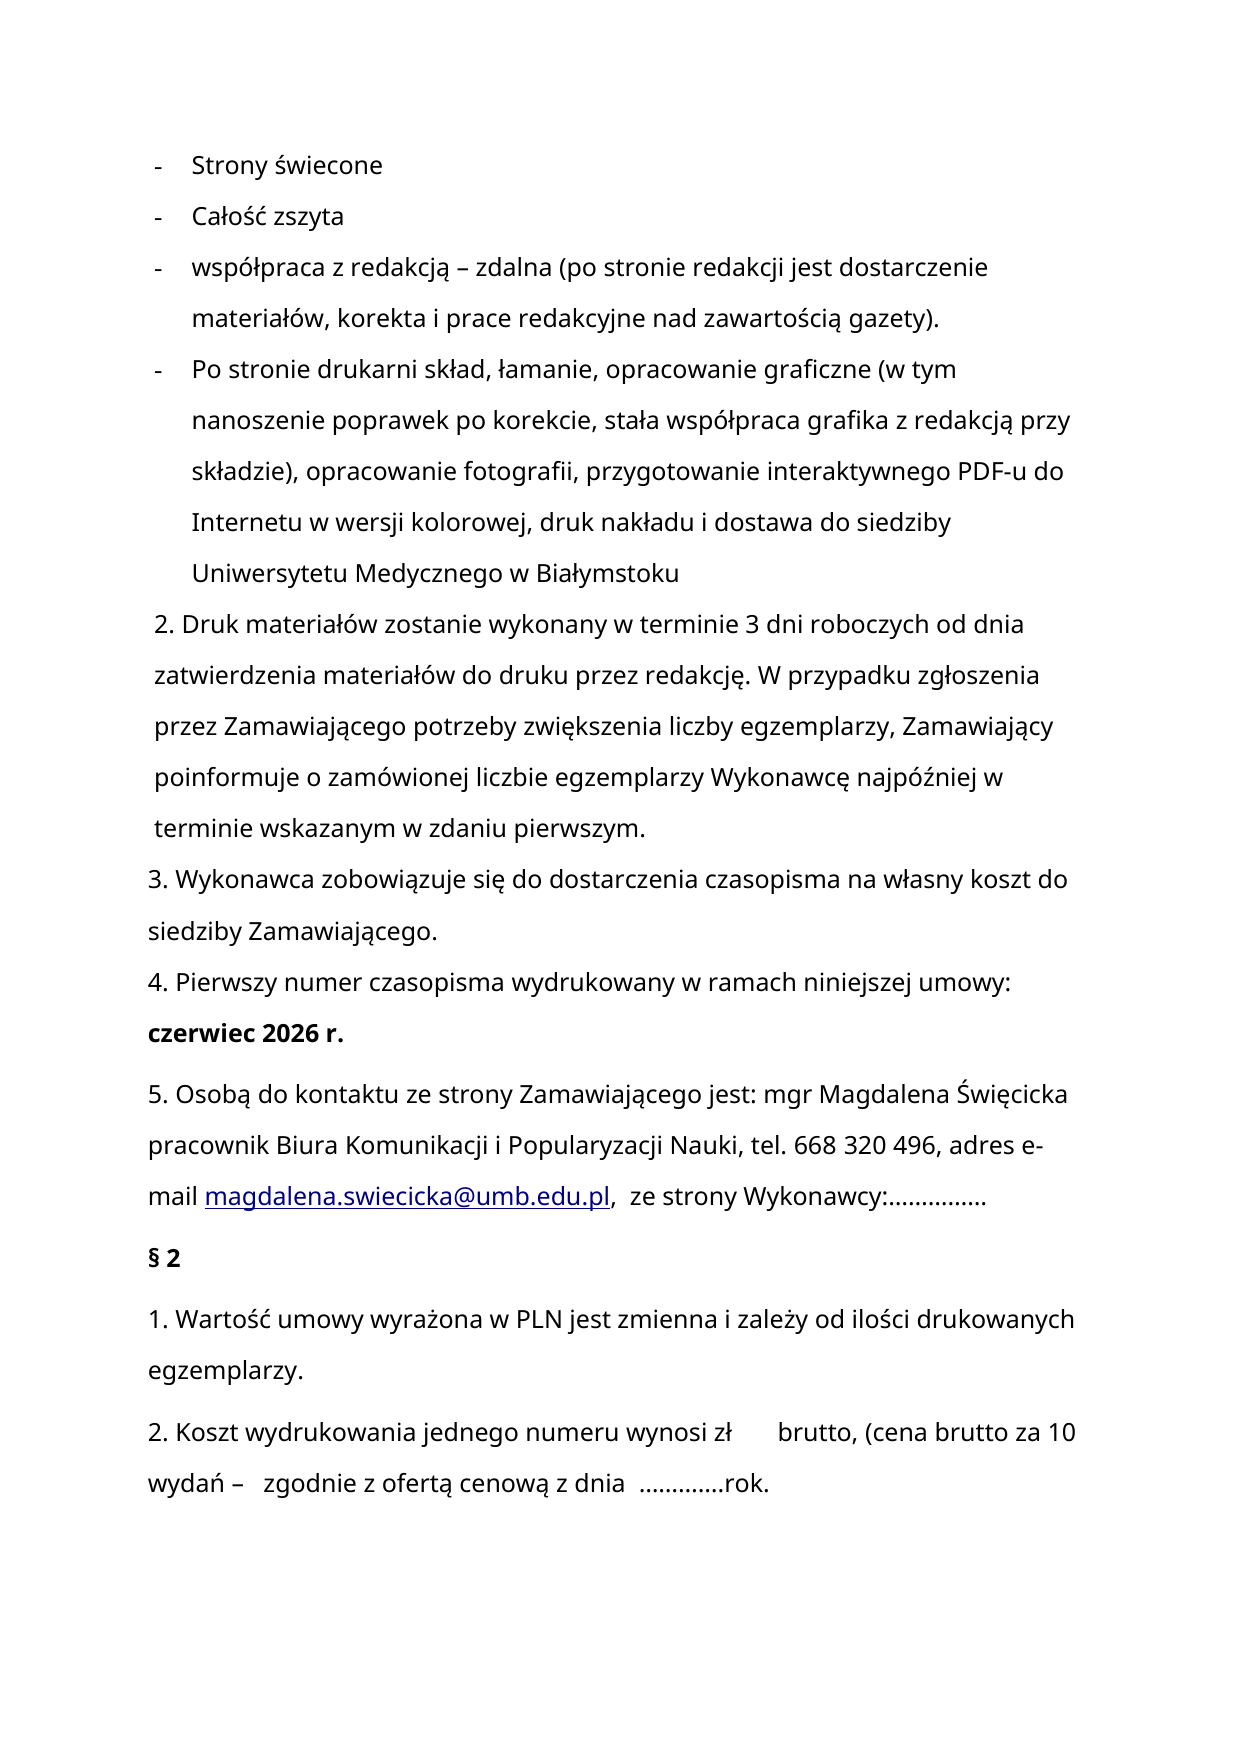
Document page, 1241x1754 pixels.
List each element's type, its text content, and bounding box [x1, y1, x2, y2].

text 3. Wykonawca zobowiązuje się do dostarczenia czasopisma na własny koszt do siedziby Zamawiającego. [148, 862, 1093, 947]
text 2. Druk materiałów zostanie wykonany w terminie 3 dni roboczych od dnia zatwierdzenia materiałów do druku przez redakcję. W przypadku zgłoszenia przez Zamawiającego potrzeby zwiększenia liczby egzemplarzy, Zamawiający poinformuje o zamówionej liczbie egzemplarzy Wykonawcę najpóźniej w terminie wskazanym w zdaniu pierwszym. [154, 607, 1093, 845]
list współpraca z redakcją – zdalna (po stronie redakcji jest dostarczenie materiałów, korekta i prace redakcyjne nad zawartością gazety). [154, 250, 1093, 335]
list Całość zszyta [154, 199, 1093, 233]
list Po stronie drukarni skład, łamanie, opracowanie graficzne (w tym nanoszenie poprawek po korekcie, stała współpraca grafika z redakcją przy składzie), opracowanie fotografii, przygotowanie interaktywnego PDF-u do Internetu w wersji kolorowej, druk nakładu i dostawa do siedziby Uniwersytetu Medycznego w Białymstoku [154, 352, 1093, 590]
text 4. Pierwszy numer czasopisma wydrukowany w ramach niniejszej umowy: czerwiec 2026 r. [148, 964, 1093, 1049]
text 2. Koszt wydrukowania jednego numeru wynosi zł brutto, (cena brutto za 10 wydań – zgodnie z ofertą cenową z dnia ………….rok. [148, 1414, 1093, 1499]
text § 2 [148, 1240, 1093, 1274]
text 5. Osobą do kontaktu ze strony Zamawiającego jest: mgr Magdalena Święcicka pracownik Biura Komunikacji i Popularyzacji Nauki, tel. 668 320 496, adres e-mail magdalena.swiecicka@umb.edu.pl, ze strony Wykonawcy:…………… [148, 1077, 1093, 1213]
text 1. Wartość umowy wyrażona w PLN jest zmienna i zależy od ilości drukowanych egzemplarzy. [148, 1302, 1093, 1387]
list Strony świecone [154, 148, 1093, 182]
